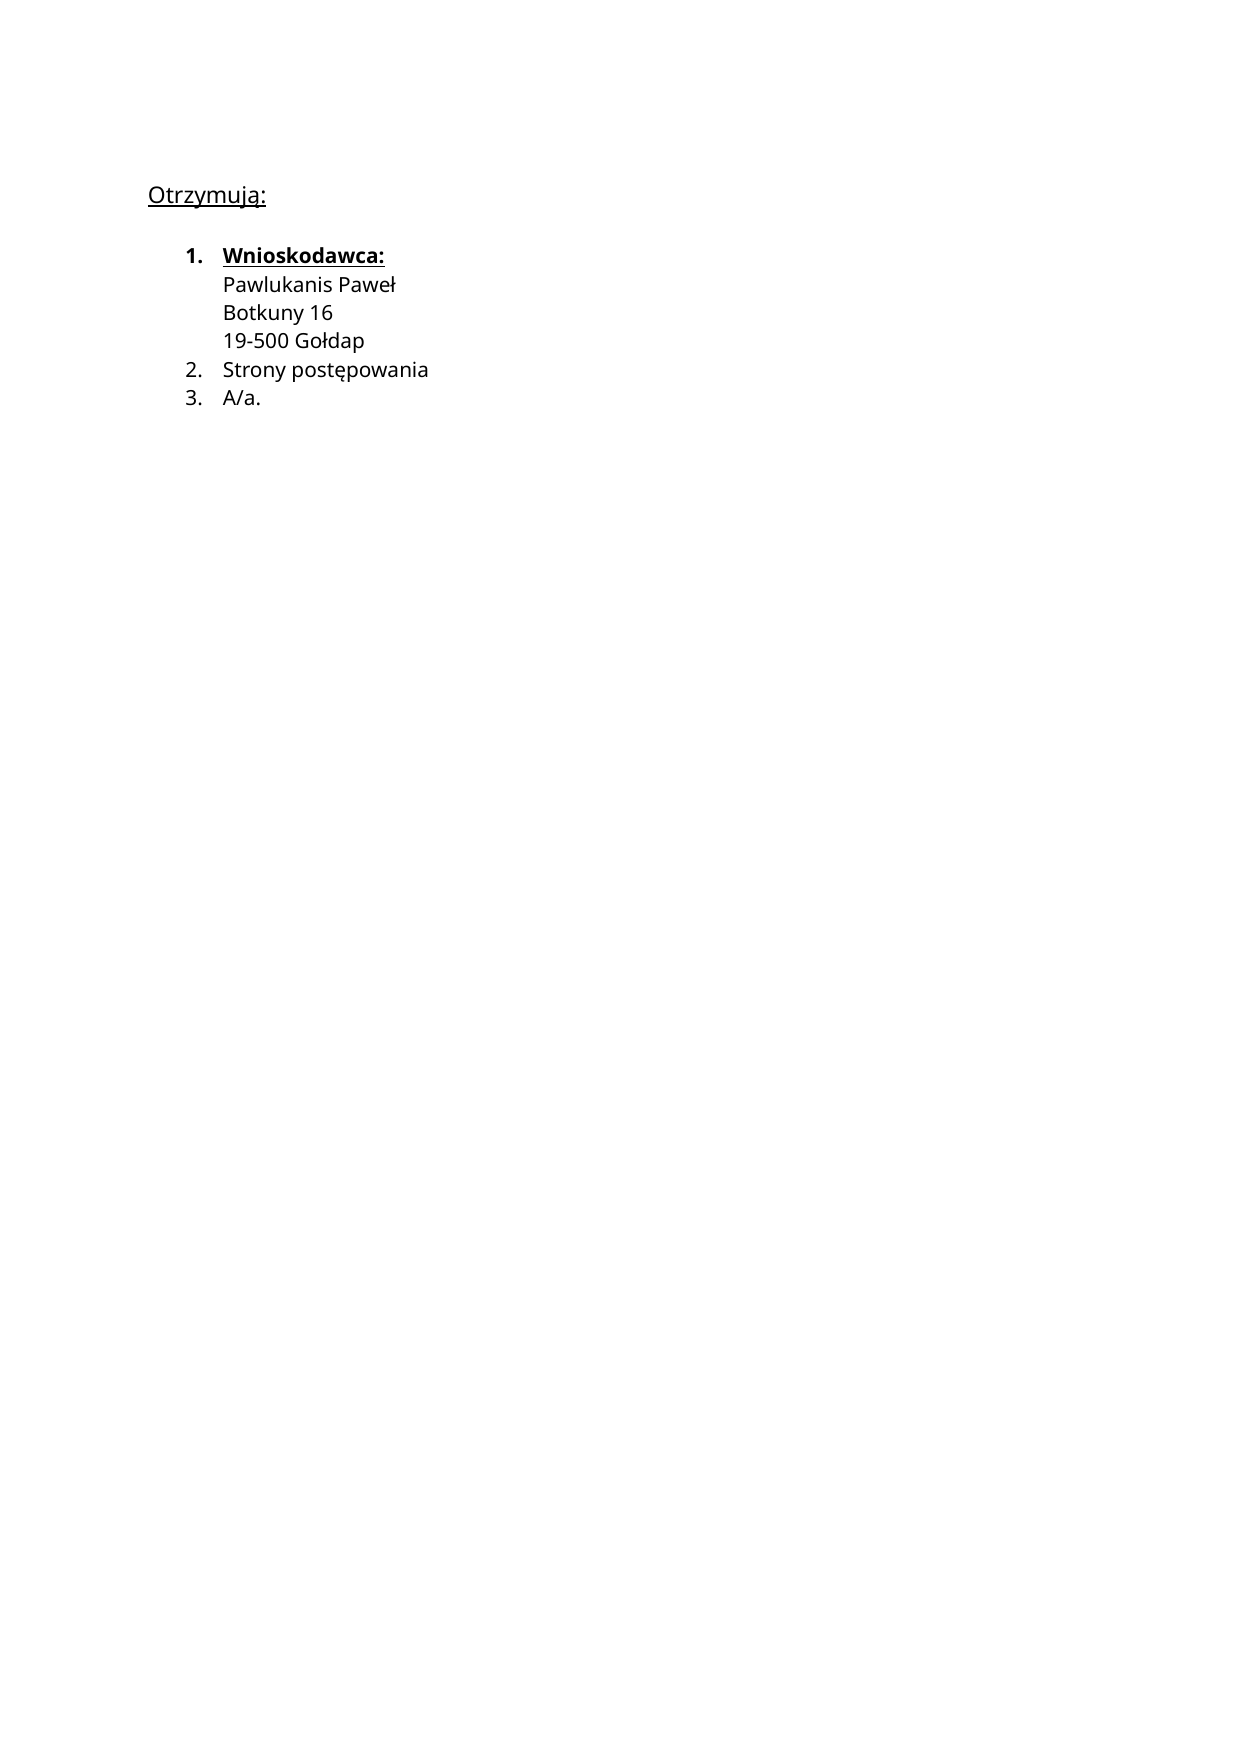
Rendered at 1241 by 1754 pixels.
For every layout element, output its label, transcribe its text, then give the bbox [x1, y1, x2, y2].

text Otrzymują: [148, 179, 1092, 210]
list Wnioskodawca: [185, 241, 1092, 270]
list Strony postępowania [185, 355, 1092, 383]
list A/a. [185, 383, 1092, 412]
text Pawlukanis Paweł [223, 270, 1092, 298]
text Botkuny 16 [223, 298, 1092, 327]
text 19-500 Gołdap [223, 327, 1092, 355]
